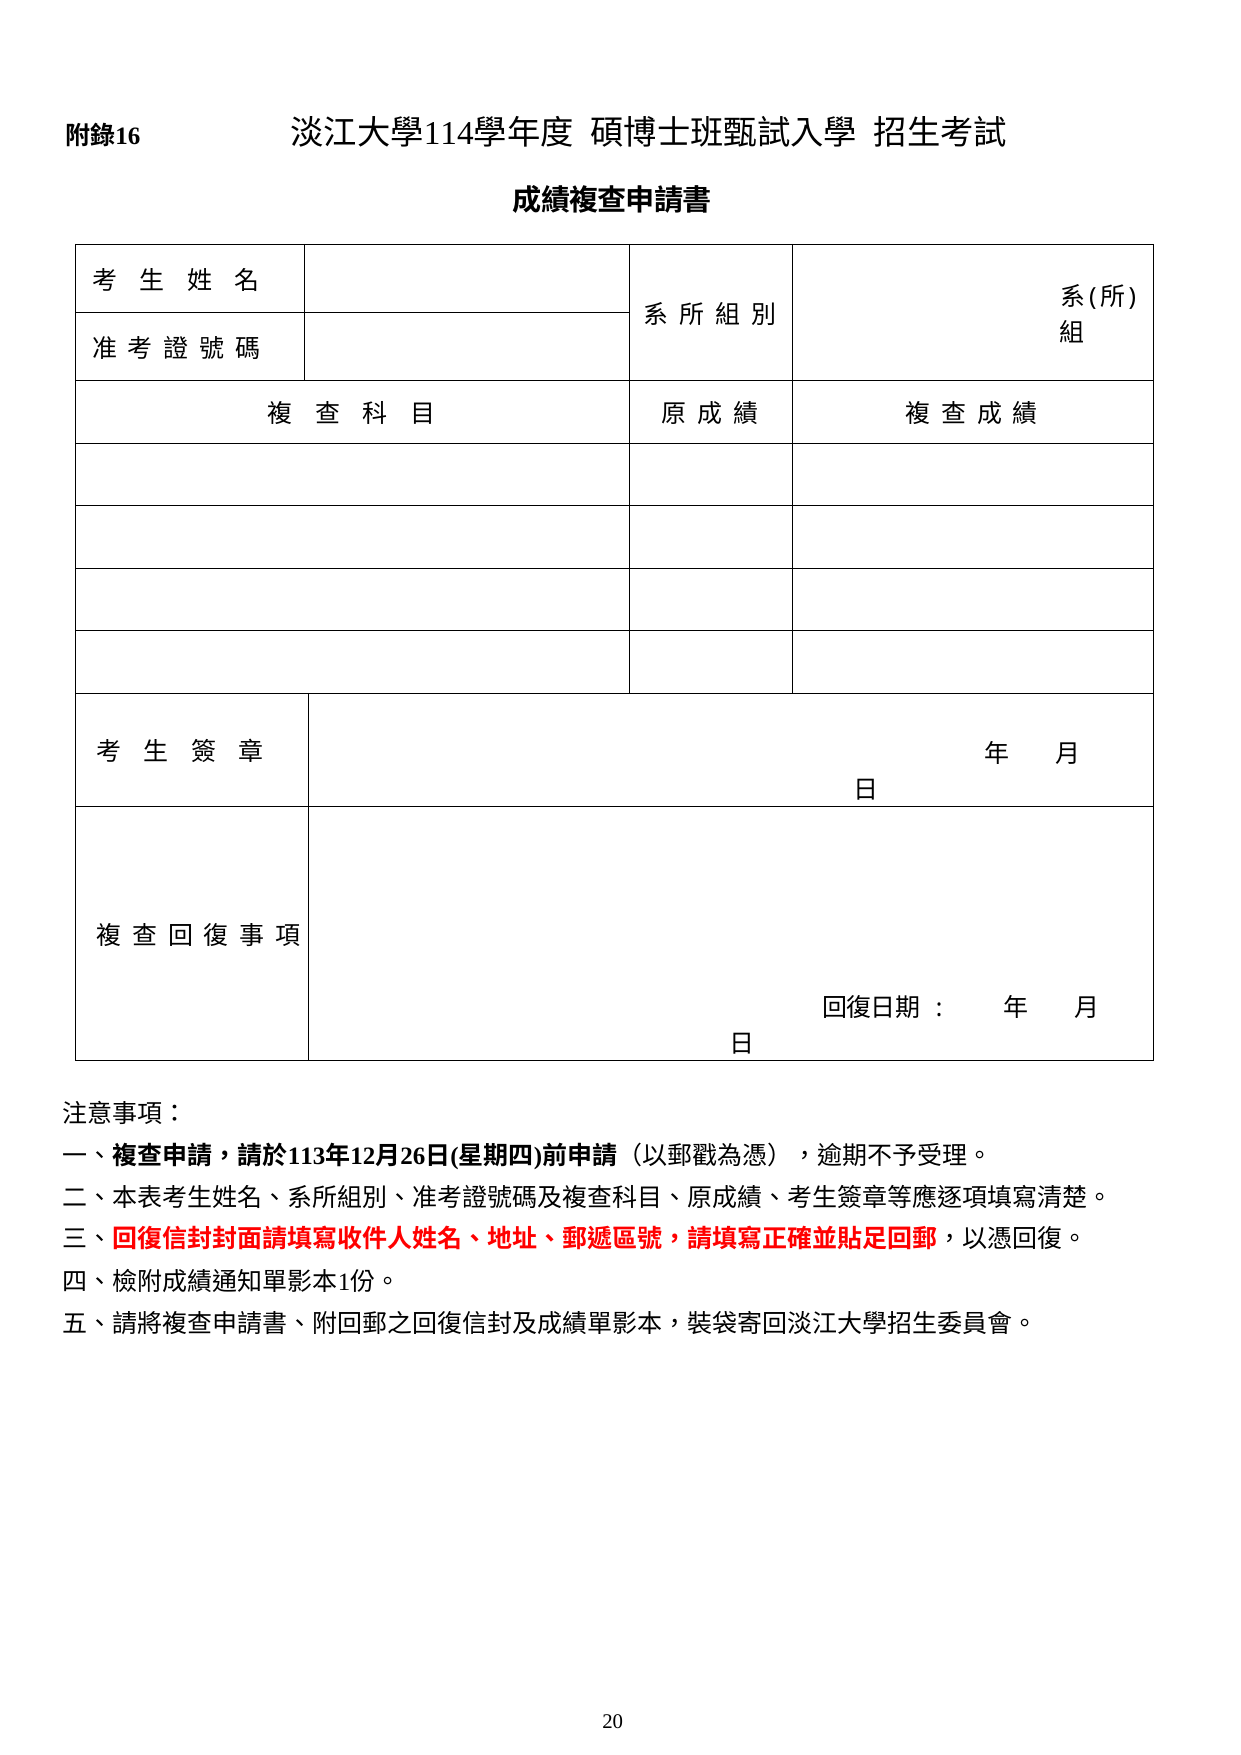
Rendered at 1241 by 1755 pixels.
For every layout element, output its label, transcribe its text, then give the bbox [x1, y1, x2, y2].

text 五、請將複查申請書、附回郵之回復信封及成績單影本，裝袋寄回淡江大學招生委員會。 [63, 1298, 1162, 1339]
text 注意事項： [63, 1089, 1161, 1131]
table_cell [76, 444, 629, 505]
table_cell [76, 569, 629, 630]
table_header [305, 245, 629, 312]
table_cell [76, 631, 629, 693]
table_cell 複 查 成 績 [793, 381, 1153, 443]
table_cell 回復日期 : 年 月 日 [309, 807, 1153, 1060]
text 一、複查申請，請於113年12月26日(星期四)前申請（以郵戳為憑），逾期不予受理。 [63, 1131, 1161, 1173]
table_cell [305, 313, 629, 380]
table_cell [793, 631, 1153, 693]
table_cell [630, 569, 792, 630]
text 成績複查申請書 [63, 176, 1162, 219]
text 二、本表考生姓名、系所組別、准考證號碼及複查科目、原成績、考生簽章等應逐項填寫清楚。 [63, 1173, 1161, 1214]
text 三、回復信封封面請填寫收件人姓名、地址、郵遞區號，請填寫正確並貼足回郵，以憑回復。 [63, 1214, 1162, 1256]
table_header 系(所) 組 [793, 245, 1153, 380]
table_cell [630, 444, 792, 505]
table_header 系 所 組 別 [630, 245, 792, 380]
table_cell [630, 506, 792, 568]
table_cell 複 查 科 目 [76, 381, 629, 443]
table_cell [793, 444, 1153, 505]
table_cell [793, 569, 1153, 630]
text 四、檢附成績通知單影本1份。 [63, 1256, 1162, 1298]
table_cell [76, 506, 629, 568]
table_header 考 生 姓 名 [76, 245, 304, 312]
table_cell 年 月 日 [309, 694, 1153, 806]
table_cell 准 考 證 號 碼 [76, 313, 304, 380]
table_cell 考 生 簽 章 [76, 694, 308, 806]
table_cell [630, 631, 792, 693]
table_cell 複 查 回 復 事 項 [76, 807, 308, 1060]
table_cell 原 成 績 [630, 381, 792, 443]
text 附錄16 淡江大學114學年度 碩博士班甄試入學 招生考試 [65, 118, 1162, 151]
table_cell [793, 506, 1153, 568]
